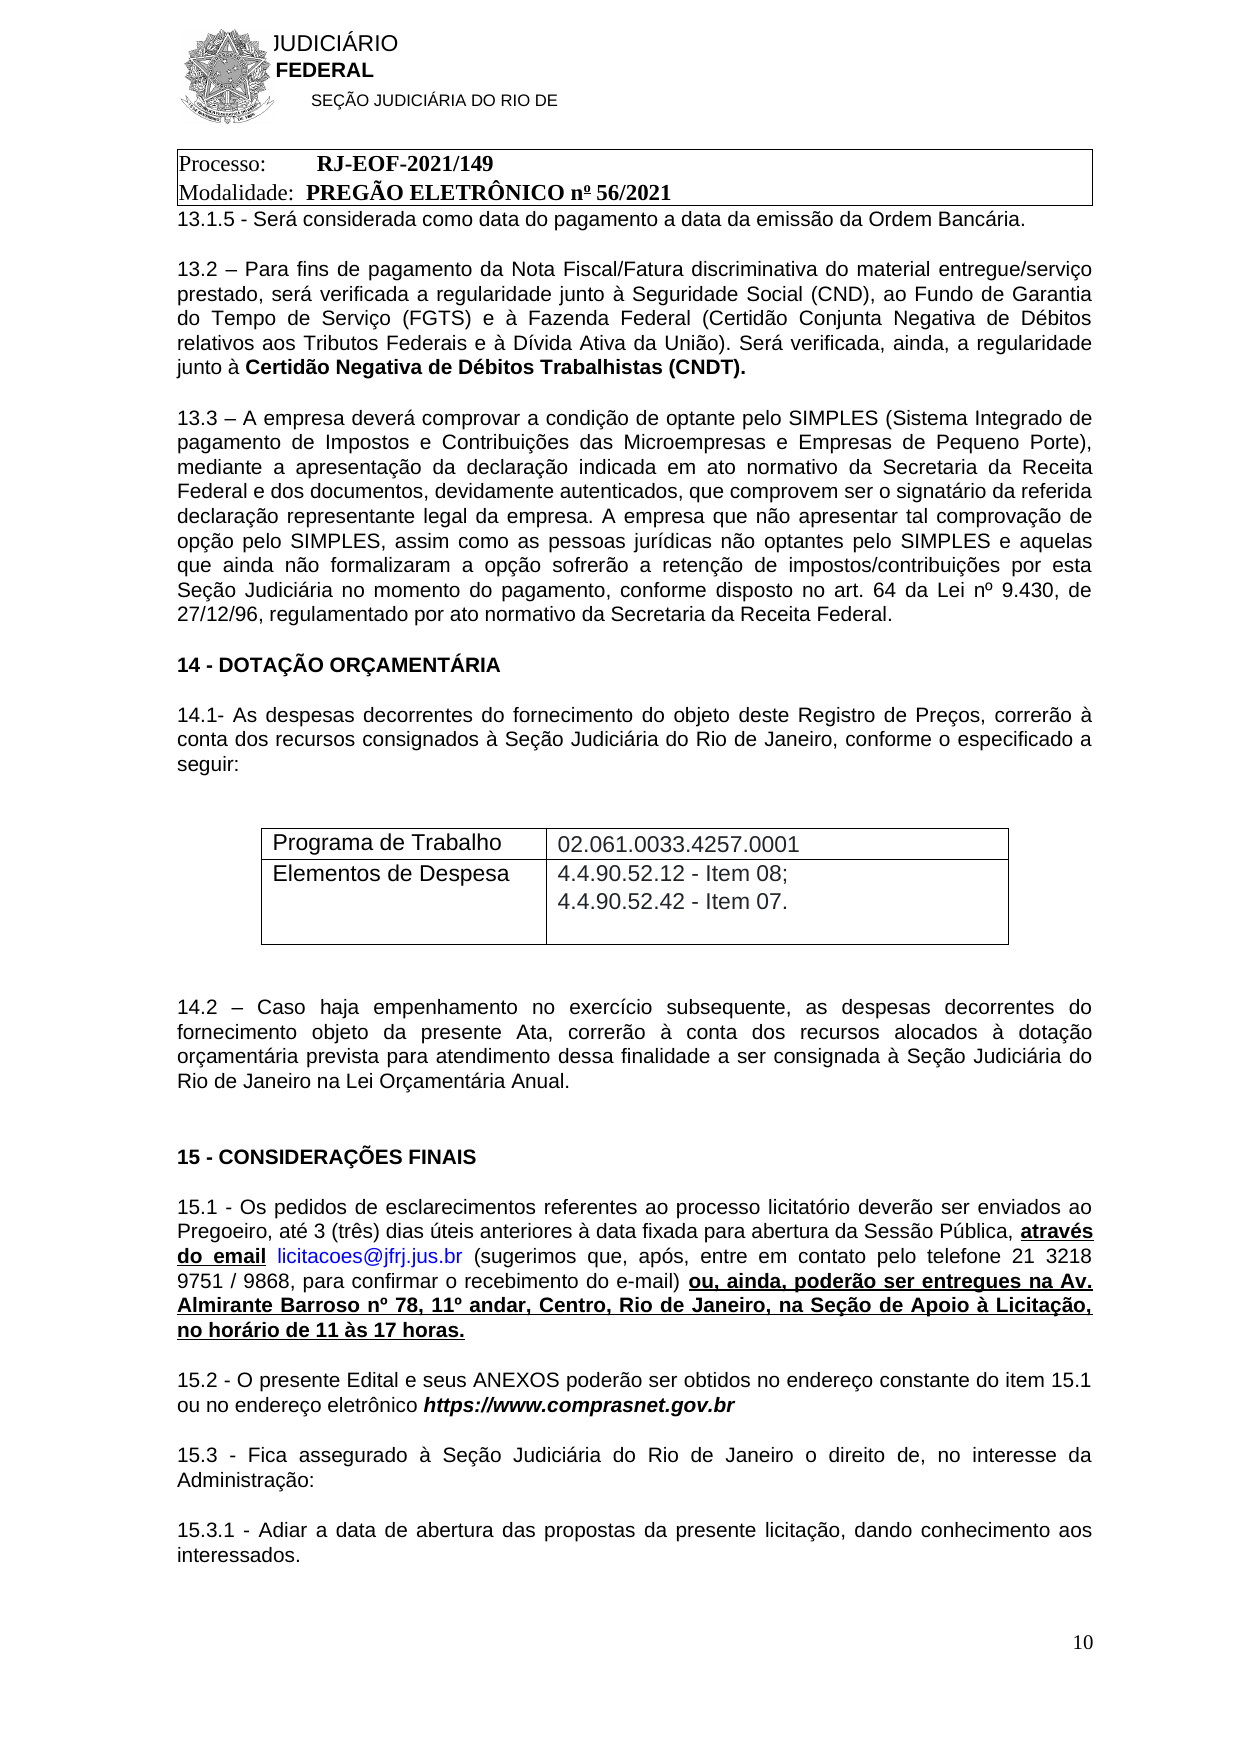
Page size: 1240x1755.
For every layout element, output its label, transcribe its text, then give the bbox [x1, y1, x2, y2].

text 14.2 – Caso haja empenhamento no exercício subsequente, as despesas decorrentes do fornecimento objeto da presente Ata, correrão à conta dos recursos alocados à dotação orçamentária prevista para atendimento dessa finalidade a ser consignada à Seção Judiciária do Rio de Janeiro na Lei Orçamentária Anual. [177, 995, 1093, 1093]
subtitle 15 - CONSIDERAÇÕES FINAIS [177, 1145, 1093, 1169]
text 15.3.1 - Adiar a data de abertura das propostas da presente licitação, dando conhecimento aos interessados. [177, 1518, 1093, 1567]
text 13.2 – Para fins de pagamento da Nota Fiscal/Fatura discriminativa do material entregue/serviço prestado, será verificada a regularidade junto à Seguridade Social (CND), ao Fundo de Garantia do Tempo de Serviço (FGTS) e à Fazenda Federal (Certidão Conjunta Negativa de Débitos relativos aos Tributos Federais e à Dívida Ativa da União). Será verificada, ainda, a regularidade junto à Certidão Negativa de Débitos Trabalhistas (CNDT). [177, 257, 1093, 379]
table_cell Elementos de Despesa [262, 860, 546, 943]
text 15.2 - O presente Edital e seus ANEXOS poderão ser obtidos no endereço constante do item 15.1 ou no endereço eletrônico https://www.comprasnet.gov.br [177, 1368, 1093, 1417]
text 13.1.5 - Será considerada como data do pagamento a data da emissão da Ordem Bancária. [177, 206, 1093, 230]
subtitle 14 - DOTAÇÃO ORÇAMENTÁRIA [177, 653, 1093, 677]
text 13.3 – A empresa deverá comprovar a condição de optante pelo SIMPLES (Sistema Integrado de pagamento de Impostos e Contribuições das Microempresas e Empresas de Pequeno Porte), mediante a apresentação da declaração indicada em ato normativo da Secretaria da Receita Federal e dos documentos, devidamente autenticados, que comprovem ser o signatário da referida declaração representante legal da empresa. A empresa que não apresentar tal comprovação de opção pelo SIMPLES, assim como as pessoas jurídicas não optantes pelo SIMPLES e aquelas que ainda não formalizaram a opção sofrerão a retenção de impostos/contribuições por esta Seção Judiciária no momento do pagamento, conforme disposto no art. 64 da Lei nº 9.430, de 27/12/96, regulamentado por ato normativo da Secretaria da Receita Federal. [177, 406, 1093, 626]
table_header 02.061.0033.4257.0001 [547, 829, 1008, 859]
table_cell 4.4.90.52.12 - Item 08; 4.4.90.52.42 - Item 07. [547, 860, 1008, 943]
text 15.3 - Fica assegurado à Seção Judiciária do Rio de Janeiro o direito de, no interesse da Administração: [177, 1443, 1093, 1492]
text 15.1 - Os pedidos de esclarecimentos referentes ao processo licitatório deverão ser enviados ao Pregoeiro, até 3 (três) dias úteis anteriores à data fixada para abertura da Sessão Pública, através do email licitacoes@jfrj.jus.br (sugerimos que, após, entre em contato pelo telefone 21 3218 9751 / 9868, para confirmar o recebimento do e-mail) ou, ainda, poderão ser entregues na Av. Almirante Barroso nº 78, 11º andar, Centro, Rio de Janeiro, na Seção de Apoio à Licitação, [177, 1195, 1093, 1314]
text 14.1- As despesas decorrentes do fornecimento do objeto deste Registro de Preços, correrão à conta dos recursos consignados à Seção Judiciária do Rio de Janeiro, conforme o especificado a seguir: [177, 703, 1093, 776]
text no horário de 11 às 17 horas. [177, 1315, 1093, 1342]
table_header Programa de Trabalho [262, 829, 546, 859]
